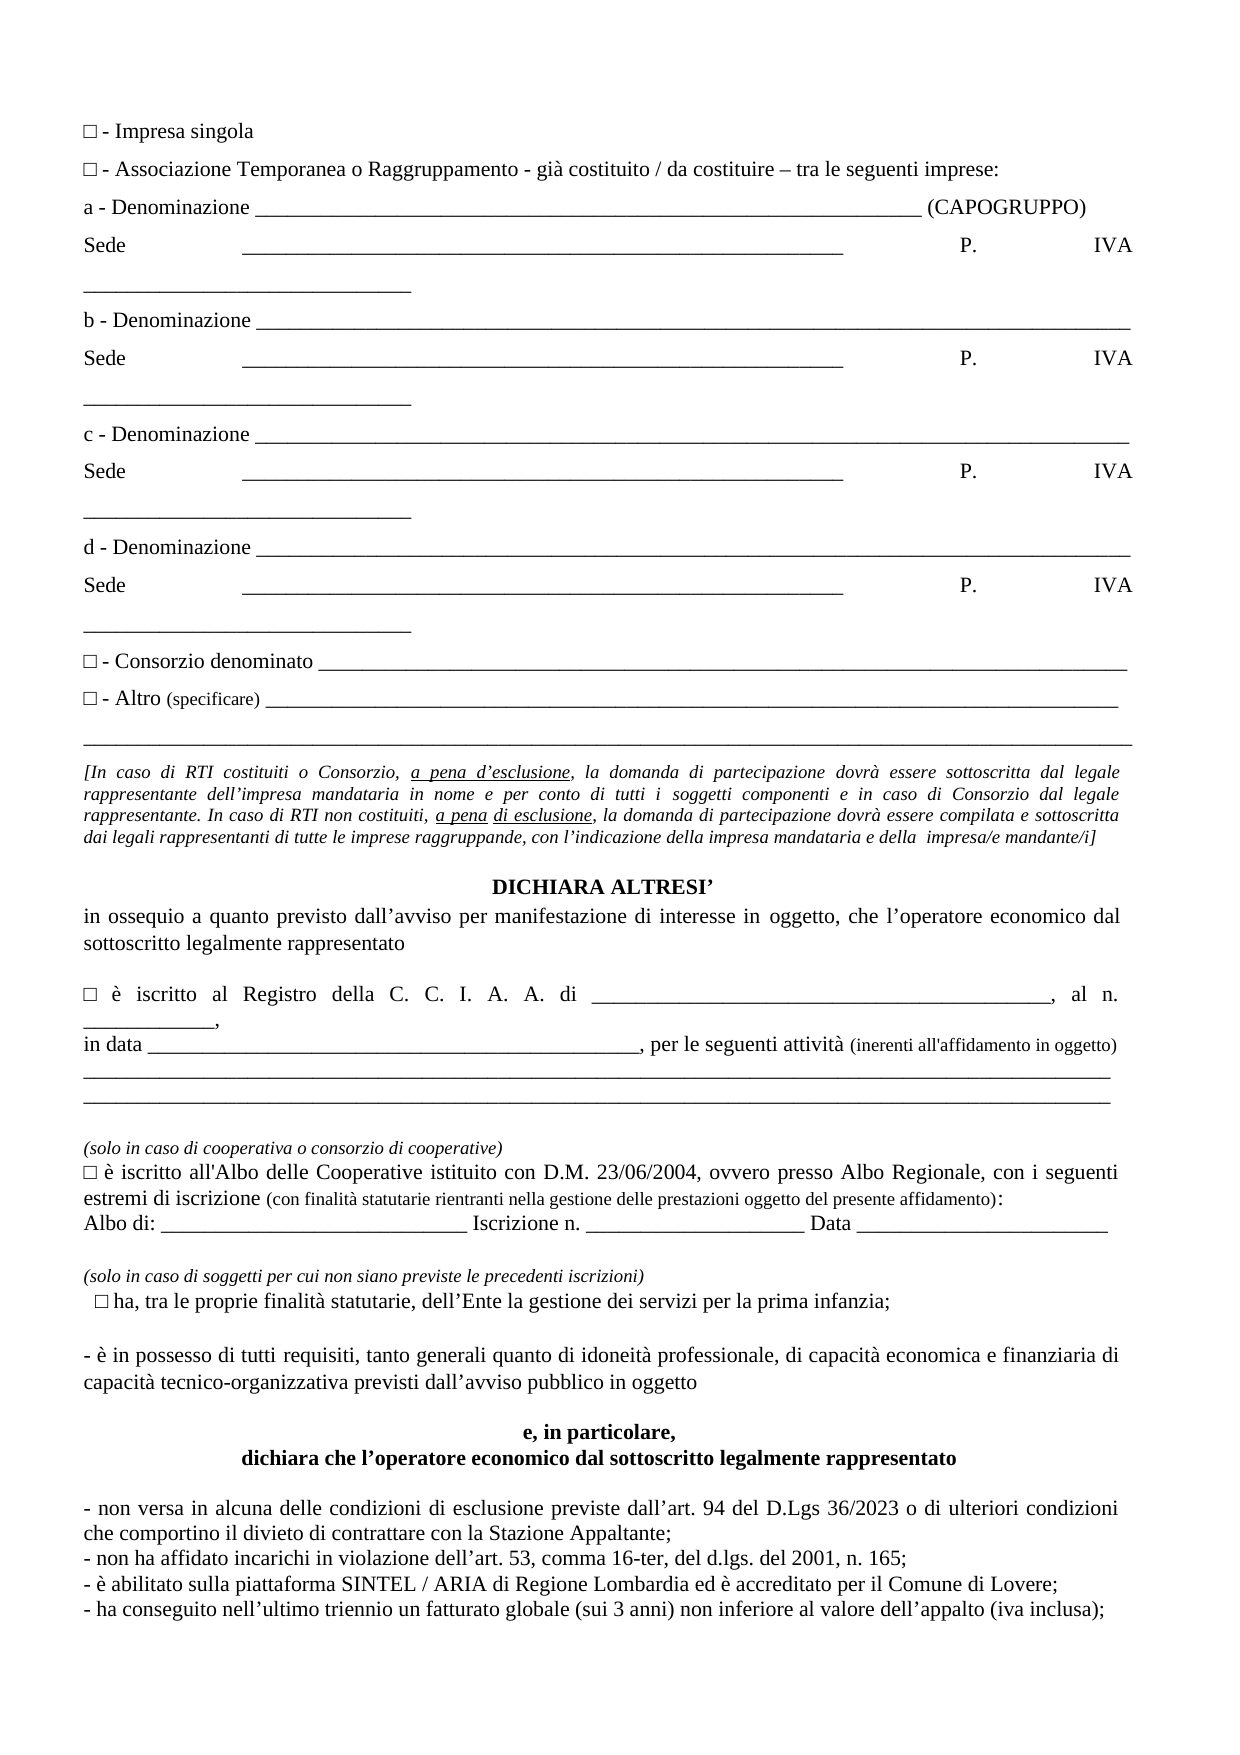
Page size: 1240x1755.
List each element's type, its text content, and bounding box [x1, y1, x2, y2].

text □ - Consorzio denominato __________________________________________________________________________ [83, 648, 1133, 673]
text DICHIARA ALTRESI’ [83, 874, 1122, 899]
subtitle in ossequio a quanto previsto dall’avviso per manifestazione di interesse in oggetto, che l’operatore economico dal sottoscritto legalmente rappresentato [83, 899, 1121, 955]
subtitle □ è iscritto al Registro della C. C. I. A. A. di __________________________________________, al n. ____________, [83, 981, 1121, 1031]
text □ - Altro (specificare) ______________________________________________________________________________ [83, 685, 1133, 711]
subtitle - ha conseguito nell’ultimo triennio un fatturato globale (sui 3 anni) non inferiore al valore dell’appalto (iva inclusa); [83, 1596, 1121, 1621]
text □ - Associazione Temporanea o Raggruppamento - già costituito / da costituire – tra le seguenti imprese: [83, 156, 1133, 181]
subtitle Albo di: ____________________________ Iscrizione n. ____________________ Data _______________________ [83, 1210, 1121, 1235]
subtitle ____________________________________________________________________________________________________________________________________________________________________________________________ [83, 1056, 1121, 1107]
text Sede _______________________________________________________ P. IVA ______________________________ [83, 232, 1133, 295]
subtitle - è abilitato sulla piattaforma SINTEL / ARIA di Regione Lombardia ed è accreditato per il Comune di Lovere; [83, 1571, 1121, 1596]
subtitle in data _____________________________________________, per le seguenti attività (inerenti all'affidamento in oggetto) [83, 1031, 1121, 1056]
subtitle (solo in caso di soggetti per cui non siano previste le precedenti iscrizioni) [83, 1261, 1121, 1288]
text Sede _______________________________________________________ P. IVA ______________________________ [83, 458, 1133, 522]
text d - Denominazione ________________________________________________________________________________ [83, 534, 1133, 559]
text ________________________________________________________________________________________________ [83, 723, 1133, 748]
text Sede _______________________________________________________ P. IVA ______________________________ [83, 572, 1133, 635]
text a - Denominazione _____________________________________________________________ (CAPOGRUPPO) [83, 194, 1133, 219]
text □ ha, tra le proprie finalità statutarie, dell’Ente la gestione dei servizi per la prima infanzia; [83, 1288, 1133, 1314]
text Sede _______________________________________________________ P. IVA ______________________________ [83, 345, 1133, 408]
subtitle - non versa in alcuna delle condizioni di esclusione previste dall’art. 94 del D.Lgs 36/2023 o di ulteriori condizioni che comportino il divieto di contrattare con la Stazione Appaltante; [83, 1495, 1121, 1545]
subtitle - non ha affidato incarichi in violazione dell’art. 53, comma 16-ter, del d.lgs. del 2001, n. 165; [83, 1545, 1121, 1571]
subtitle (solo in caso di cooperativa o consorzio di cooperative) [83, 1133, 1121, 1159]
subtitle - è in possesso di tutti requisiti, tanto generali quanto di idoneità professionale, di capacità economica e finanziaria di capacità tecnico-organizzativa previsti dall’avviso pubblico in oggetto [83, 1339, 1121, 1394]
subtitle dichiara che l’operatore economico dal sottoscritto legalmente rappresentato [83, 1444, 1121, 1470]
text b - Denominazione ________________________________________________________________________________ [83, 307, 1133, 332]
subtitle □ è iscritto all'Albo delle Cooperative istituito con D.M. 23/06/2004, ovvero presso Albo Regionale, con i seguenti estremi di iscrizione (con finalità statutarie rientranti nella gestione delle prestazioni oggetto del presente affidamento): [83, 1159, 1121, 1210]
text [In caso di RTI costituiti o Consorzio, a pena d’esclusione, la domanda di partecipazione dovrà essere sottoscritta dal legale rappresentante dell’impresa mandataria in nome e per conto di tutti i soggetti componenti e in caso di Consorzio dal legale rappresentante. In caso di RTI non costituiti, a pena di esclusione, la domanda di partecipazione dovrà essere compilata e sottoscritta dai legali rappresentanti di tutte le imprese raggruppande, con l’indicazione della impresa mandataria e della impresa/e mandante/i] [83, 761, 1122, 847]
subtitle e, in particolare, [83, 1419, 1121, 1444]
text □ - Impresa singola [83, 118, 1133, 143]
text c - Denominazione ________________________________________________________________________________ [83, 421, 1133, 446]
